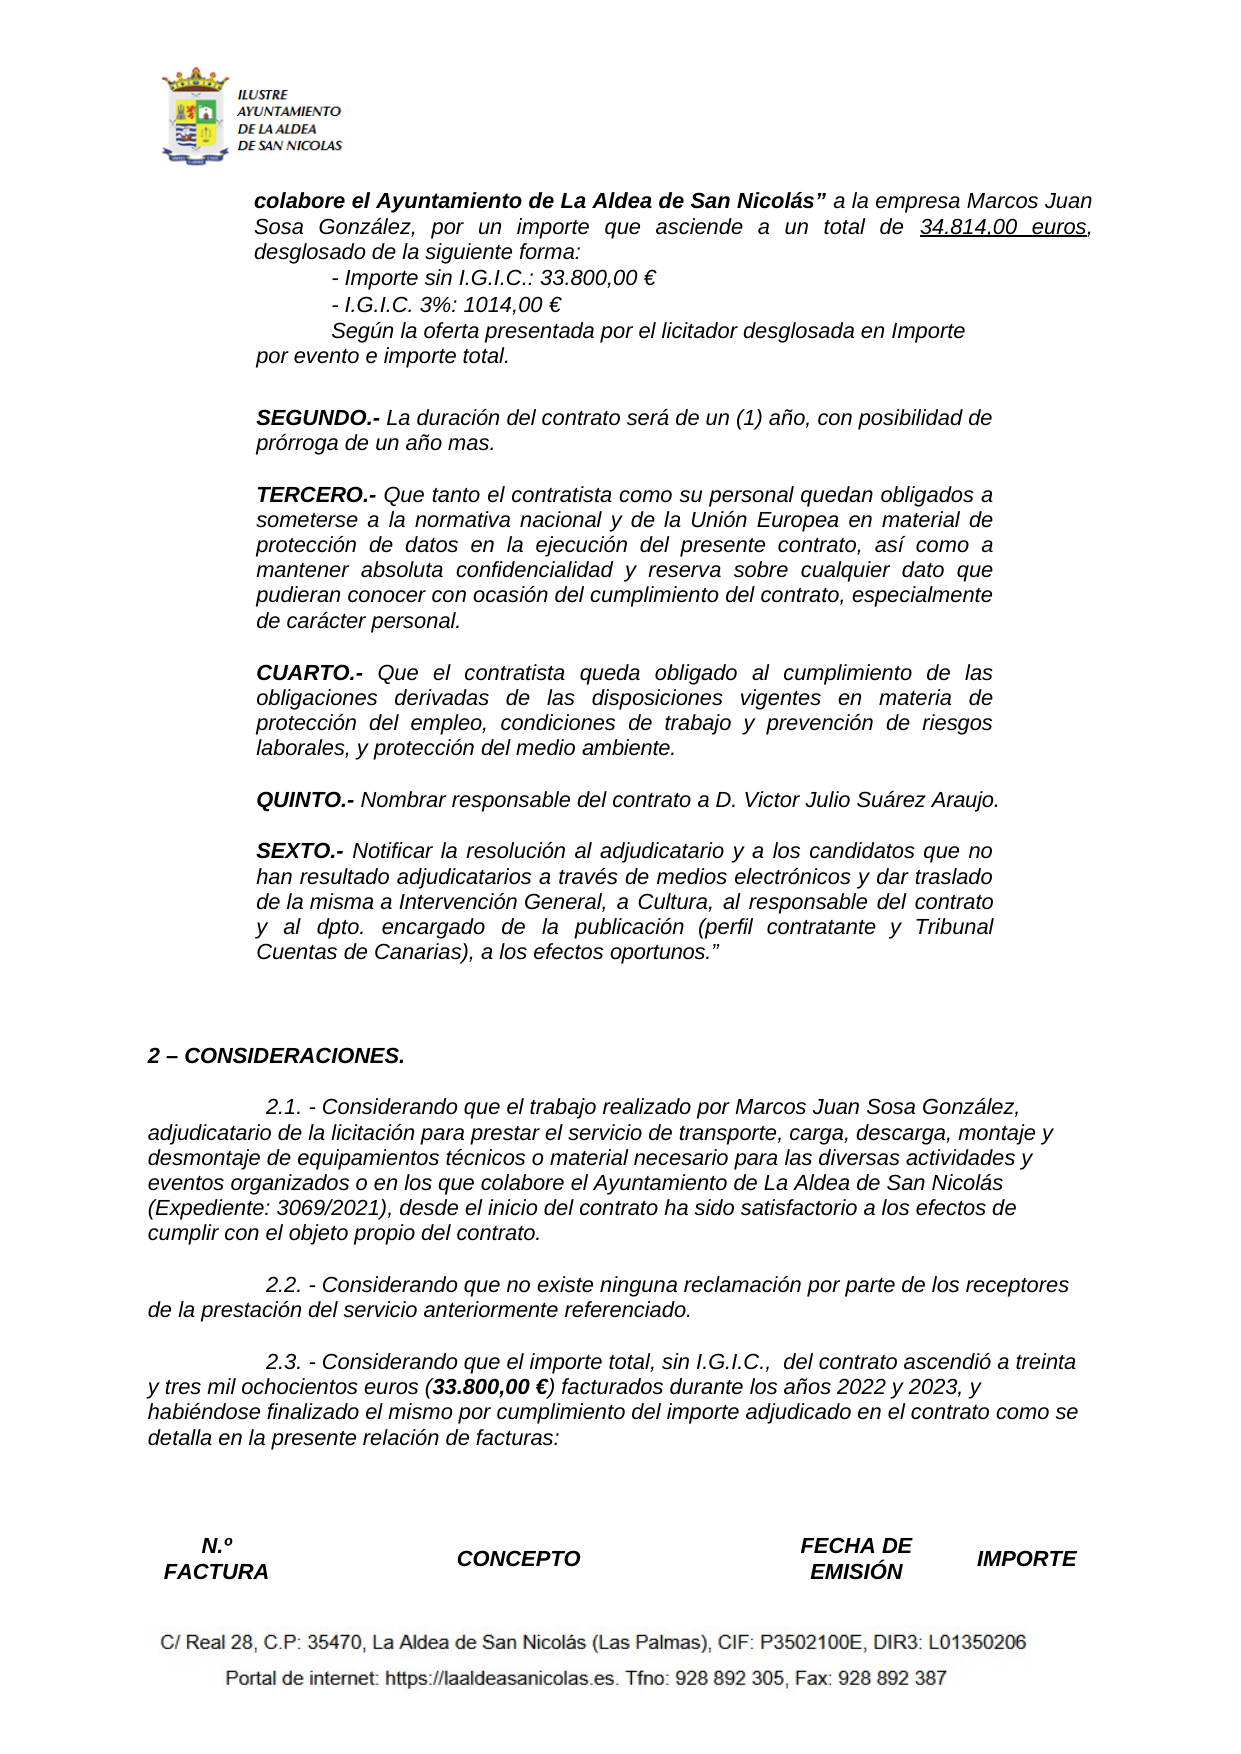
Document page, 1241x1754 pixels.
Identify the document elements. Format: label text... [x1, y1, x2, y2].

text 2.1. - Considerando que el trabajo realizado por Marcos Juan Sosa González, adjudicatario de la licitación para prestar el servicio de transporte, carga, descarga, montaje y desmontaje de equipamientos técnicos o material necesario para las diversas actividades y eventos organizados o en los que colabore el Ayuntamiento de La Aldea de San Nicolás (Expediente: 3069/2021), desde el inicio del contrato ha sido satisfactorio a los efectos de cumplir con el objeto propio del contrato. [148, 1094, 1093, 1246]
text 2.3. - Considerando que el importe total, sin I.G.I.C., del contrato ascendió a treinta y tres mil ochocientos euros (33.800,00 €) facturados durante los años 2022 y 2023, y habiéndose finalizado el mismo por cumplimiento del importe adjudicado en el contrato como se detalla en la presente relación de facturas: [148, 1349, 1093, 1450]
text CUARTO.- Que el contratista queda obligado al cumplimiento de las obligaciones derivadas de las disposiciones vigentes en materia de protección del empleo, condiciones de trabajo y prevención de riesgos laborales, y protección del medio ambiente. [256, 659, 994, 760]
text TERCERO.- Que tanto el contratista como su personal quedan obligados a someterse a la normativa nacional y de la Unión Europea en material de protección de datos en la ejecución del presente contrato, así como a mantener absoluta confidencialidad y reserva sobre cualquier dato que pudieran conocer con ocasión del cumplimiento del contrato, especialmente de carácter personal. [256, 482, 994, 633]
table_header IMPORTE [967, 1528, 1086, 1589]
text QUINTO.- Nombrar responsable del contrato a D. Victor Julio Suárez Araujo. [256, 787, 1093, 812]
table_header FECHA DE EMISIÓN [746, 1528, 966, 1589]
text 2 – CONSIDERACIONES. [148, 1043, 992, 1068]
text Según la oferta presentada por el licitador desglosada en Importe por evento e importe total. [256, 317, 994, 368]
table_header N.º FACTURA [142, 1528, 291, 1589]
table_header CONCEPTO [292, 1528, 745, 1589]
text 2.2. - Considerando que no existe ninguna reclamación por parte de los receptores de la prestación del servicio anteriormente referenciado. [148, 1272, 1093, 1322]
text - Importe sin I.G.I.C.: 33.800,00 € [331, 264, 1093, 290]
text SEGUNDO.- La duración del contrato será de un (1) año, con posibilidad de prórroga de un año mas. [256, 404, 994, 455]
text SEXTO.- Notificar la resolución al adjudicatario y a los candidatos que no han resultado adjudicatarios a través de medios electrónicos y dar traslado de la misma a Intervención General, a Cultura, al responsable del contrato y al dpto. encargado de la publicación (perfil contratante y Tribunal Cuentas de Canarias), a los efectos oportunos.” [256, 838, 994, 964]
text - I.G.I.C. 3%: 1014,00 € [331, 290, 1093, 317]
picture [148, 59, 358, 173]
text colabore el Ayuntamiento de La Aldea de San Nicolás” a la empresa Marcos Juan Sosa González, por un importe que asciende a un total de 34.814,00 euros, desglosado de la siguiente forma: [254, 188, 1093, 264]
picture [148, 1626, 1034, 1694]
